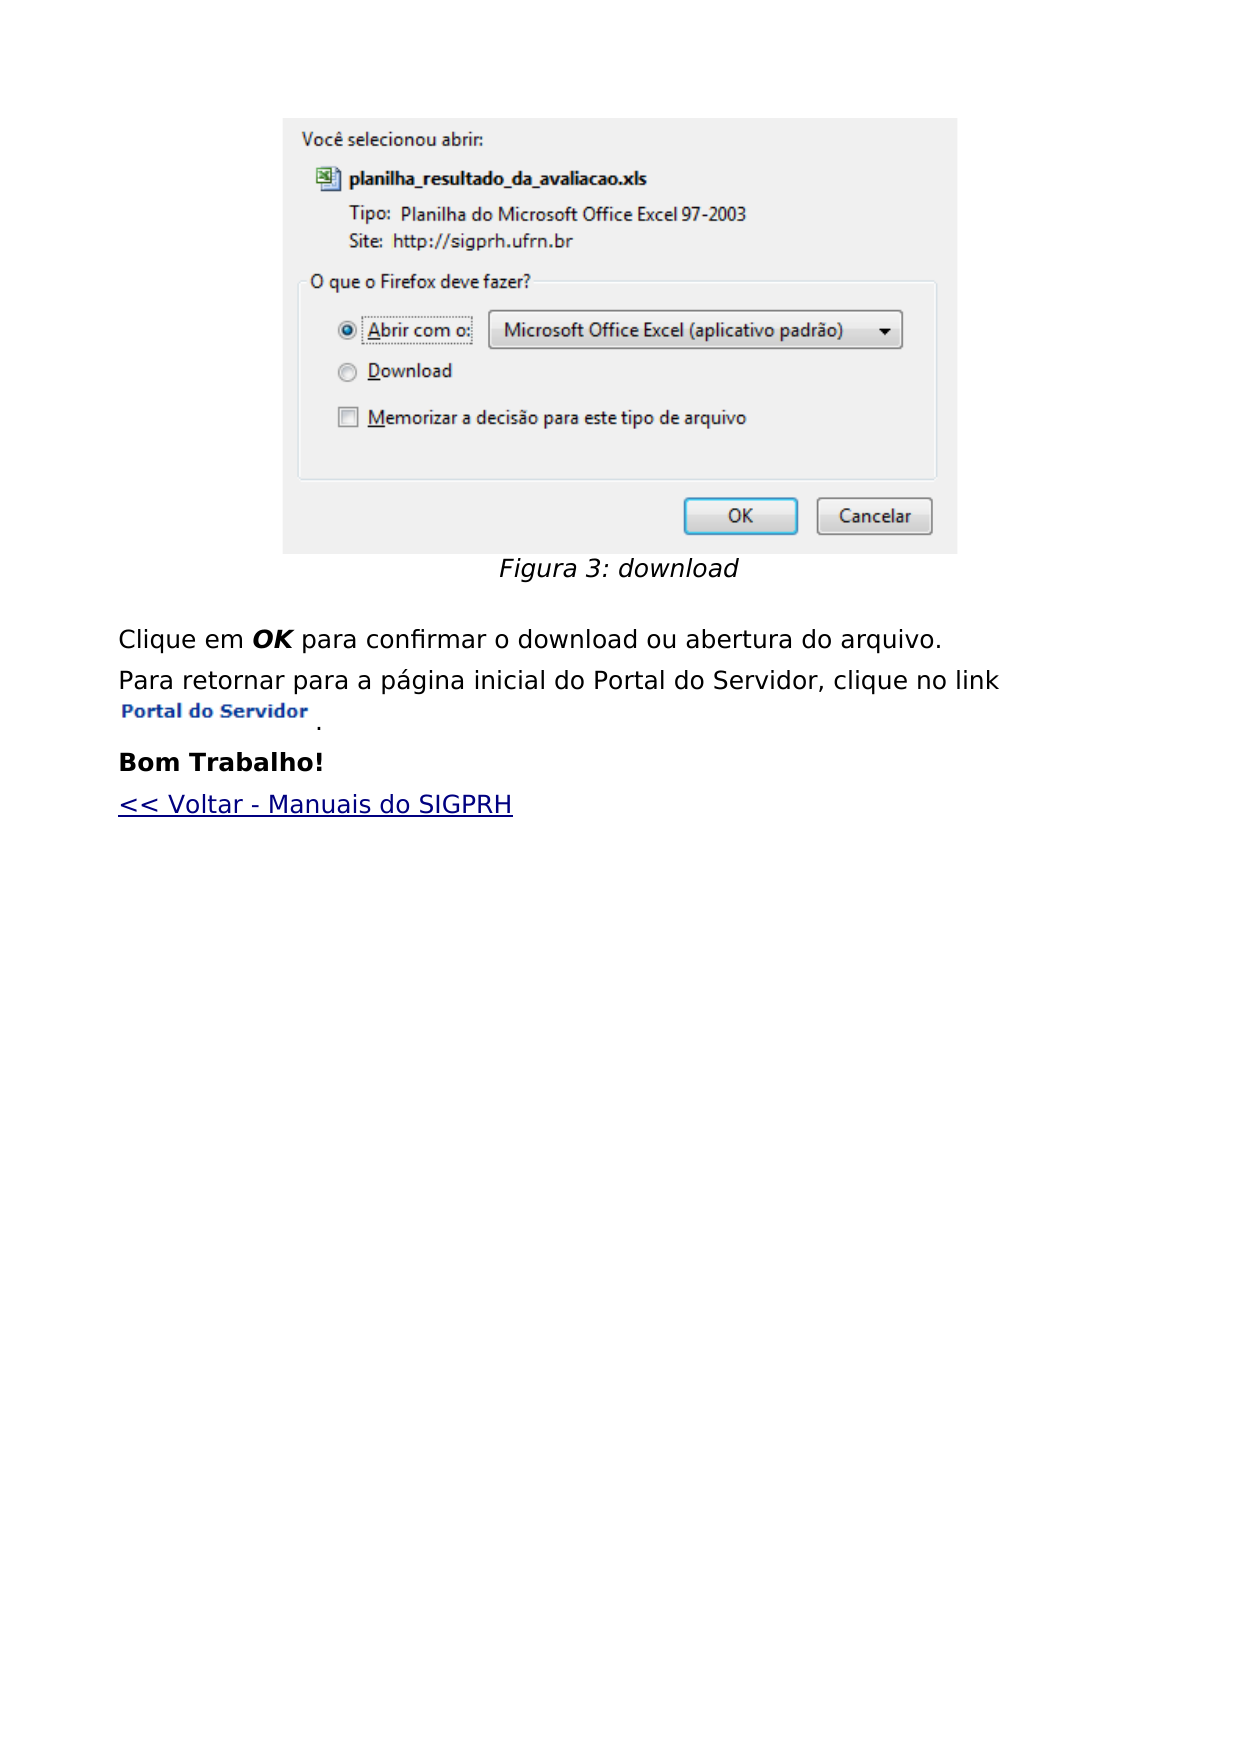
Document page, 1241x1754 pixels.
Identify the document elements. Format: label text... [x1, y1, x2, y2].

text << Voltar - Manuais do SIGPRH [118, 790, 1122, 819]
text Bom Trabalho! [118, 748, 1122, 778]
text Clique em OK para confirmar o download ou abertura do arquivo. [118, 625, 1122, 654]
picture [282, 118, 958, 554]
text Para retornar para a página inicial do Portal do Servidor, clique no link . [118, 667, 1122, 736]
text Figura 3: download [283, 554, 958, 583]
picture [118, 695, 315, 731]
